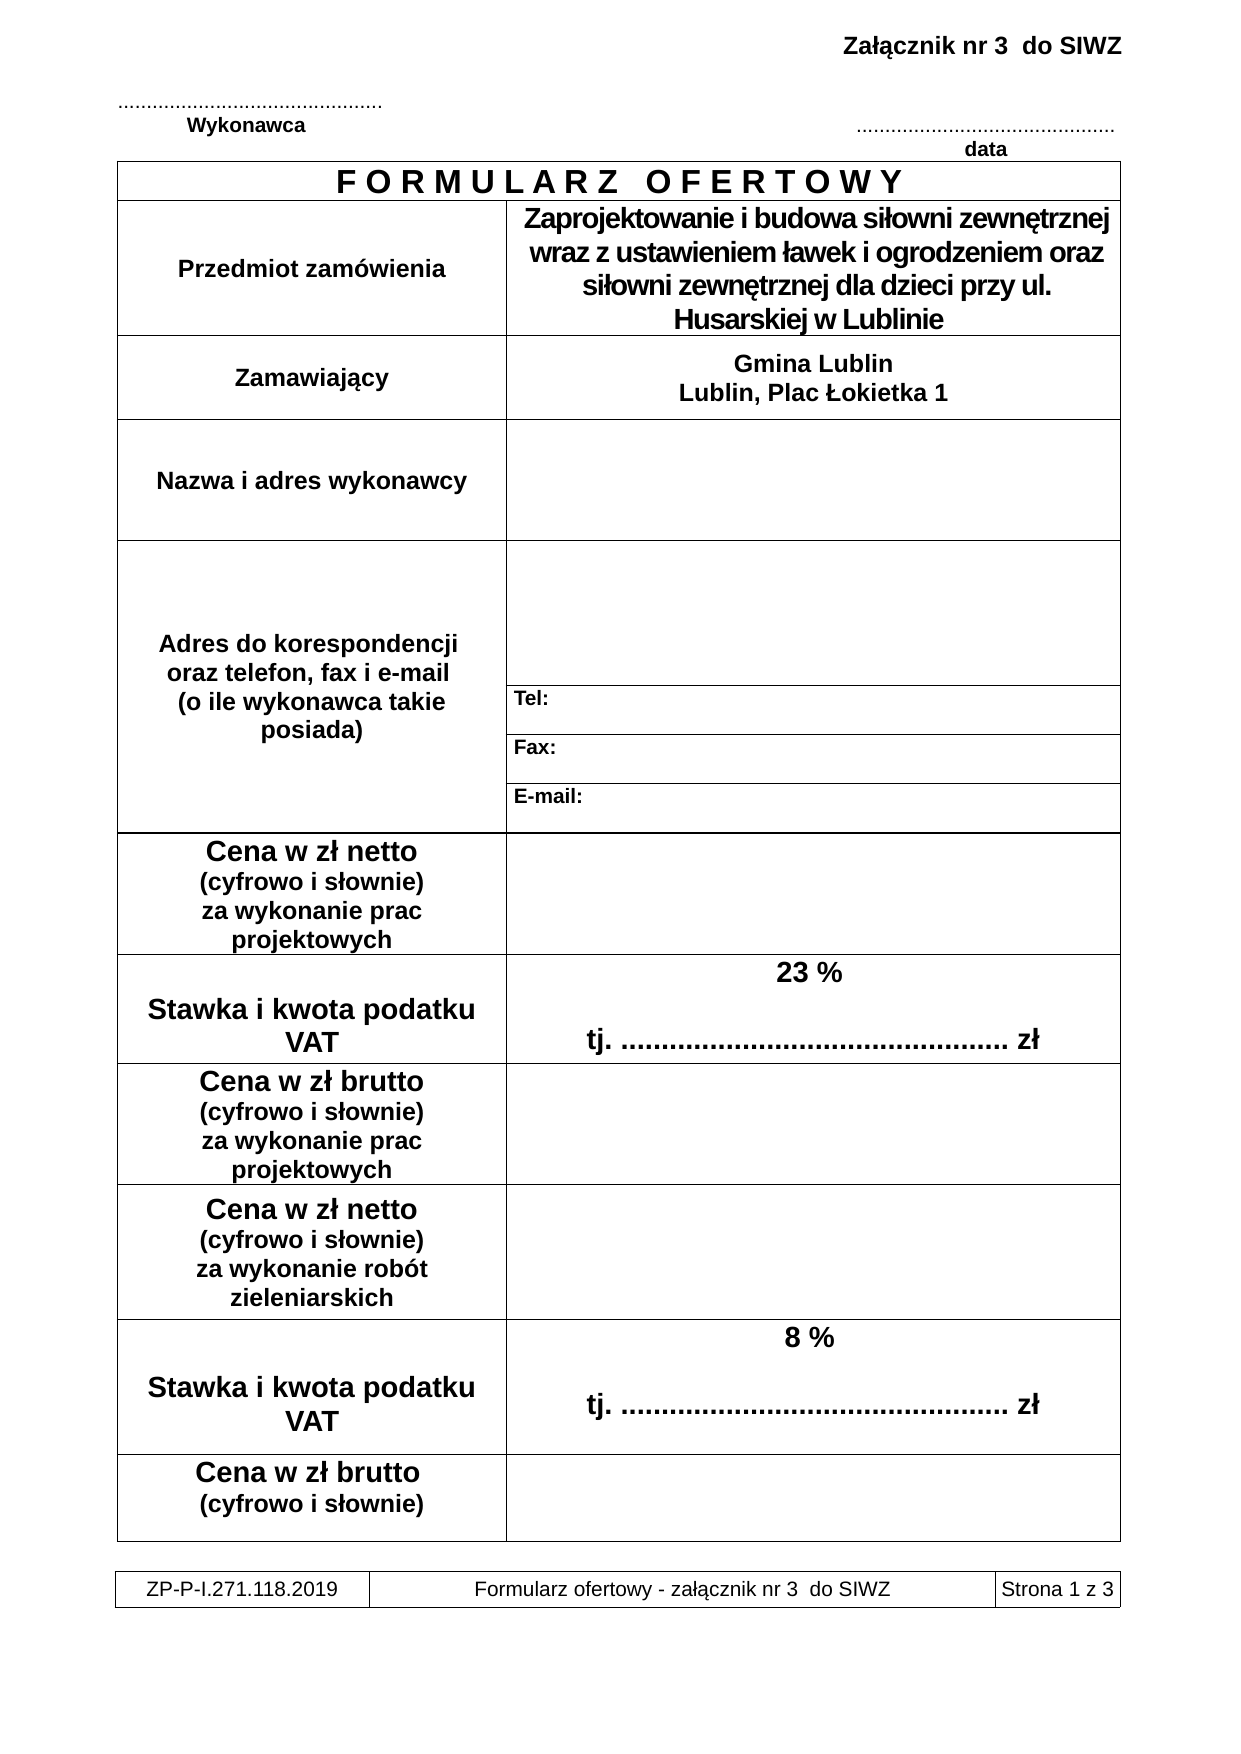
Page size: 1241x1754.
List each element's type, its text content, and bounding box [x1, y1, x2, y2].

table_cell Cena w zł brutto (cyfrowo i słownie) [118, 1455, 506, 1541]
text data [117, 137, 1122, 161]
table_cell Przedmiot zamówienia [118, 201, 506, 335]
table_cell Fax: [507, 735, 1120, 783]
table_cell [507, 1455, 1120, 1541]
table_cell Zaprojektowanie i budowa siłowni zewnętrznej wraz z ustawieniem ławek i ogrodzeniem oraz siłowni zewnętrznej dla dzieci przy ul. Husarskiej w Lublinie [507, 201, 1120, 335]
table_header Cena w zł netto (cyfrowo i słownie) za wykonanie prac projektowych [118, 834, 506, 954]
table_cell Cena w zł brutto (cyfrowo i słownie) za wykonanie prac projektowych [118, 1064, 506, 1184]
table_cell [507, 420, 1120, 540]
table_cell Zamawiający [118, 336, 506, 419]
table_cell Stawka i kwota podatku VAT [118, 955, 506, 1063]
table_cell [507, 541, 1120, 685]
table_cell Tel: [507, 686, 1120, 734]
subtitle Załącznik nr 3 do SIWZ [117, 31, 1122, 60]
table_cell 8 % tj. ................................................ zł [507, 1320, 1120, 1454]
table_cell Gmina Lublin Lublin, Plac Łokietka 1 [507, 336, 1120, 419]
table_cell E-mail: [507, 784, 1120, 832]
table_cell Nazwa i adres wykonawcy [118, 420, 506, 540]
table_cell Adres do korespondencji oraz telefon, fax i e-mail (o ile wykonawca takie posiada) [118, 541, 506, 832]
table_cell Stawka i kwota podatku VAT [118, 1320, 506, 1454]
table_cell [507, 1185, 1120, 1319]
table_cell 23 % tj. ................................................ zł [507, 955, 1120, 1063]
table_cell [507, 1064, 1120, 1184]
text Wykonawca ............................................. [117, 113, 1122, 137]
table_cell Cena w zł netto (cyfrowo i słownie) za wykonanie robót zieleniarskich [118, 1185, 506, 1319]
table_header [507, 834, 1120, 954]
table_header F O R M U L A R Z O F E R T O W Y [118, 162, 1120, 200]
text .............................................. [117, 89, 1122, 113]
